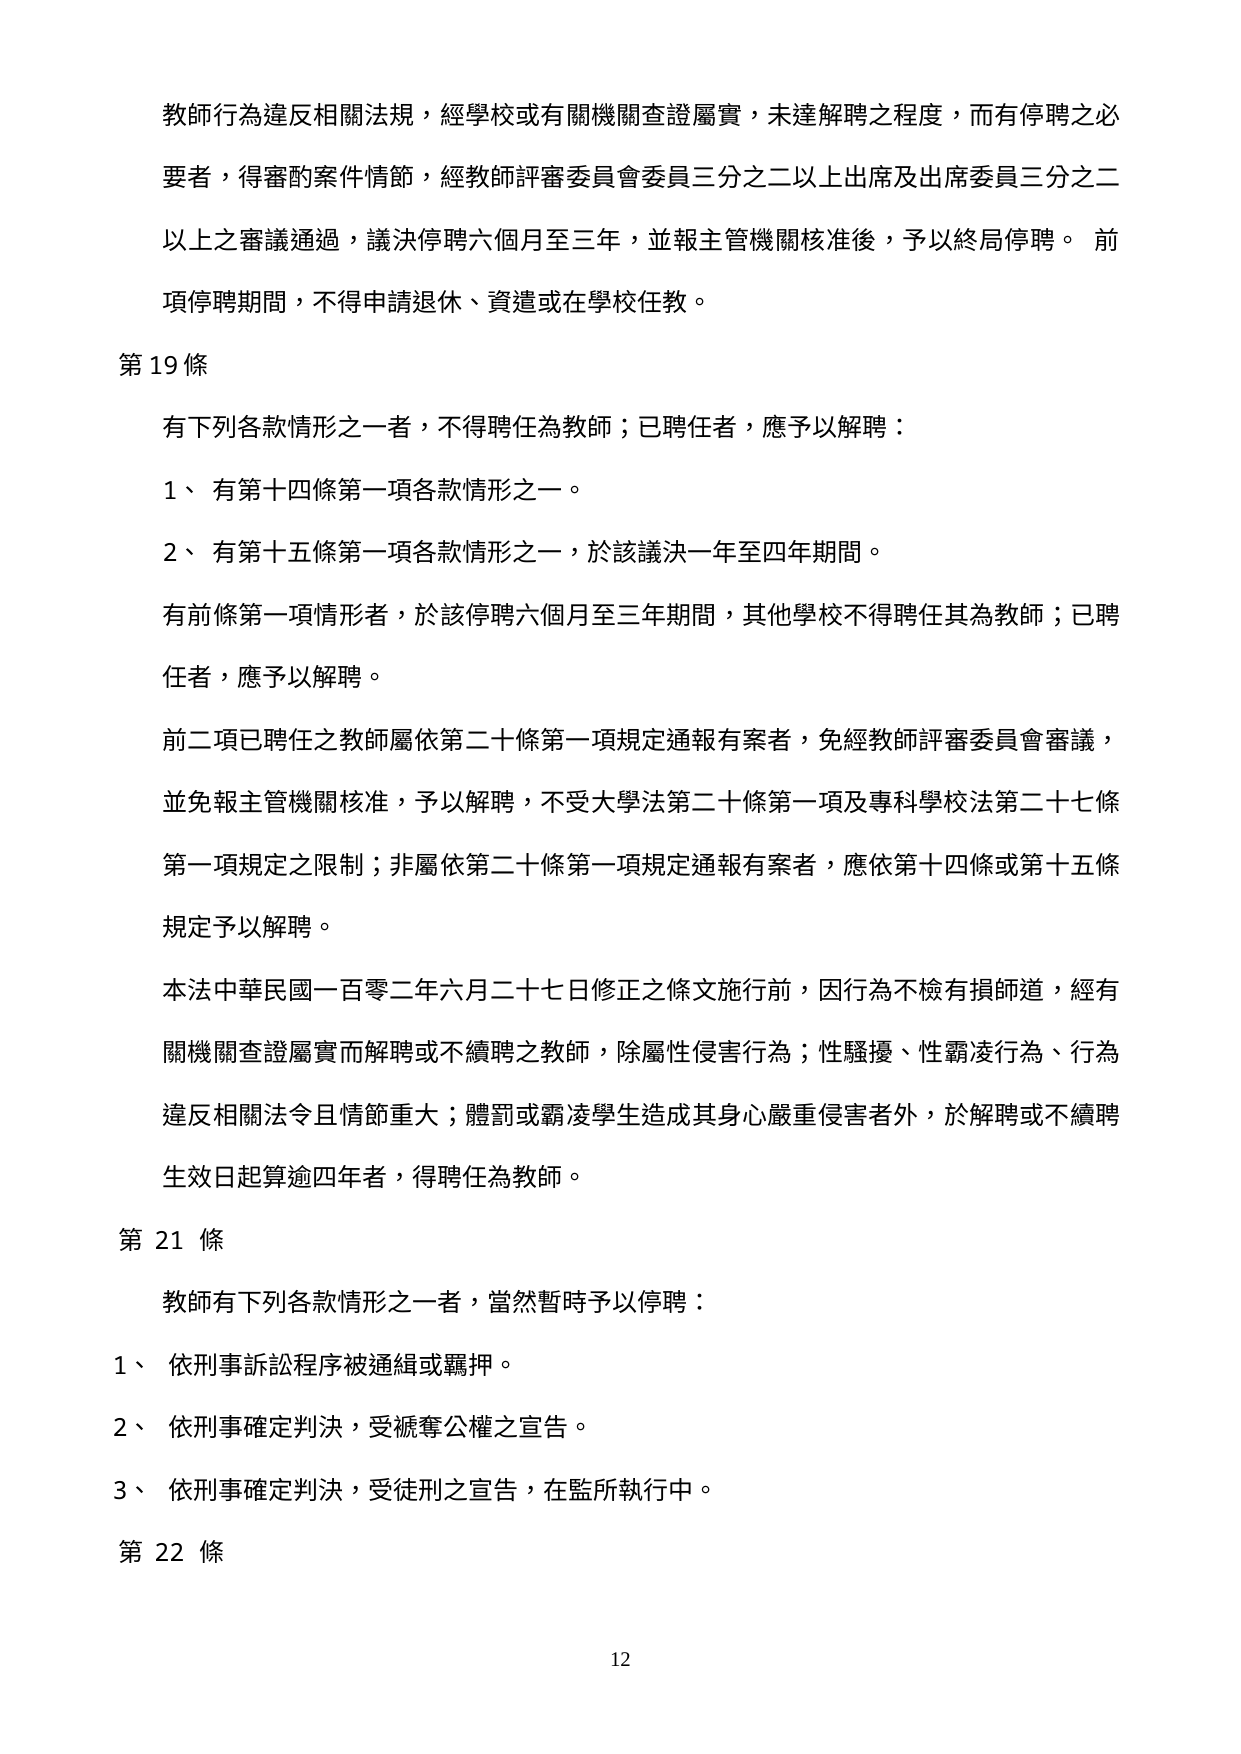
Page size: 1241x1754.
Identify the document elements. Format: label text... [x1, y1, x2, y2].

list 有第十四條第一項各款情形之一。 [162, 447, 1122, 509]
text 第 22 條 [118, 1509, 1122, 1572]
list 有第十五條第一項各款情形之一，於該議決一年至四年期間。 [162, 509, 1122, 572]
list 依刑事確定判決，受徒刑之宣告，在監所執行中。 [112, 1447, 1122, 1509]
text 有下列各款情形之一者，不得聘任為教師；已聘任者，應予以解聘： [118, 384, 1122, 447]
list 依刑事訴訟程序被通緝或羈押。 [112, 1322, 1122, 1384]
text 第 21 條 [118, 1197, 1122, 1259]
list 依刑事確定判決，受褫奪公權之宣告。 [112, 1384, 1122, 1447]
text 本法中華民國一百零二年六月二十七日修正之條文施行前，因行為不檢有損師道，經有關機關查證屬實而解聘或不續聘之教師，除屬性侵害行為；性騷擾、性霸凌行為、行為違反相關法令且情節重大；體罰或霸凌學生造成其身心嚴重侵害者外，於解聘或不續聘生效日起算逾四年者，得聘任為教師。 [162, 947, 1122, 1197]
text 第19條 [118, 322, 1122, 384]
text 有前條第一項情形者，於該停聘六個月至三年期間，其他學校不得聘任其為教師；已聘任者，應予以解聘。 [162, 572, 1122, 697]
text 前二項已聘任之教師屬依第二十條第一項規定通報有案者，免經教師評審委員會審議，並免報主管機關核准，予以解聘，不受大學法第二十條第一項及專科學校法第二十七條第一項規定之限制；非屬依第二十條第一項規定通報有案者，應依第十四條或第十五條規定予以解聘。 [162, 697, 1122, 947]
text 教師有下列各款情形之一者，當然暫時予以停聘： [118, 1259, 1122, 1322]
text 教師行為違反相關法規，經學校或有關機關查證屬實，未達解聘之程度，而有停聘之必要者，得審酌案件情節，經教師評審委員會委員三分之二以上出席及出席委員三分之二以上之審議通過，議決停聘六個月至三年，並報主管機關核准後，予以終局停聘。 前項停聘期間，不得申請退休、資遣或在學校任教。 [162, 72, 1122, 322]
